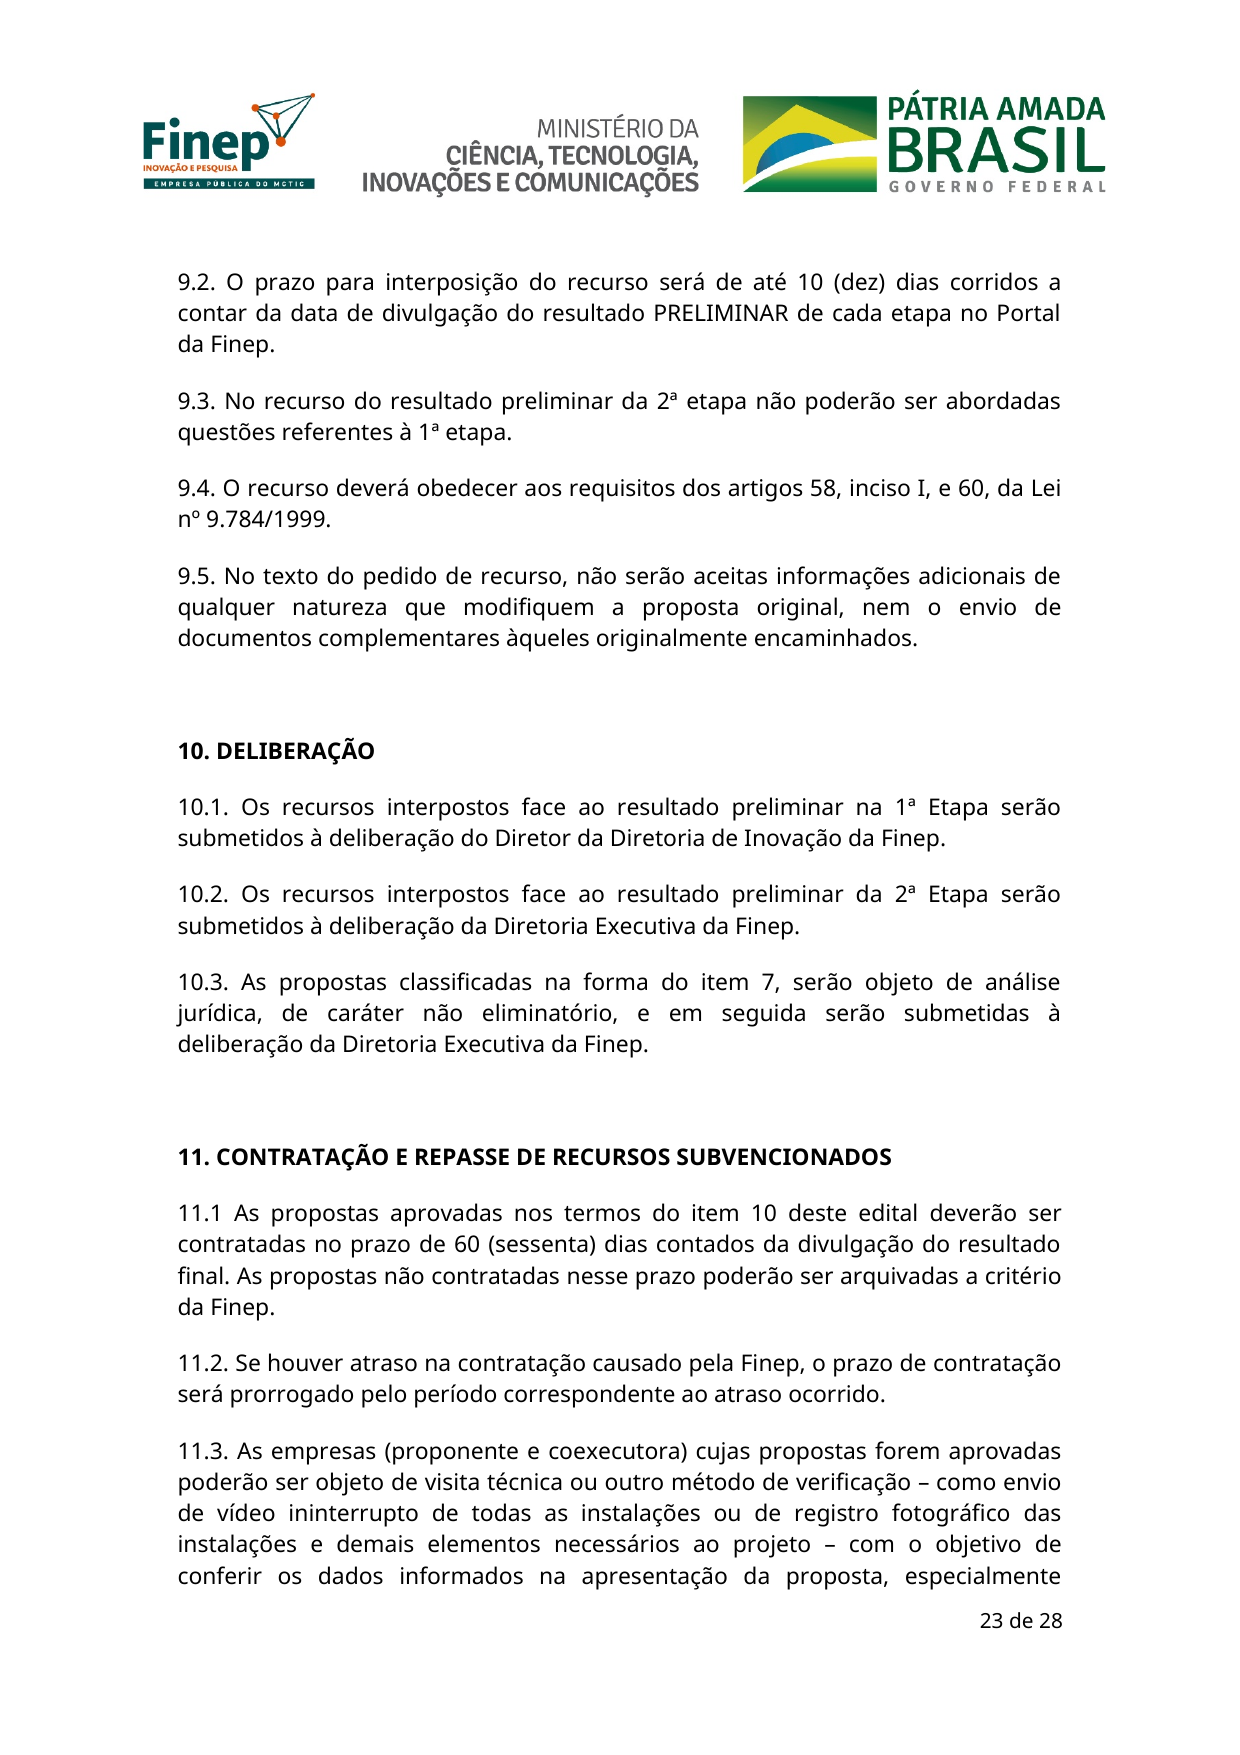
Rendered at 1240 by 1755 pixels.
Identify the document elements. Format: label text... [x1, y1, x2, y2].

text 11.2. Se houver atraso na contratação causado pela Finep, o prazo de contratação será prorrogado pelo período correspondente ao atraso ocorrido. [177, 1347, 1062, 1409]
text 9.4. O recurso deverá obedecer aos requisitos dos artigos 58, inciso I, e 60, da Lei nº 9.784/1999. [177, 472, 1062, 534]
text 10.3. As propostas classificadas na forma do item 7, serão objeto de análise jurídica, de caráter não eliminatório, e em seguida serão submetidas à deliberação da Diretoria Executiva da Finep. [177, 966, 1062, 1059]
text 11. CONTRATAÇÃO E REPASSE DE RECURSOS SUBVENCIONADOS [177, 1141, 1062, 1172]
text 9.5. No texto do pedido de recurso, não serão aceitas informações adicionais de qualquer natureza que modifiquem a proposta original, nem o envio de documentos complementares àqueles originalmente encaminhados. [177, 559, 1062, 653]
text 10.1. Os recursos interpostos face ao resultado preliminar na 1ª Etapa serão submetidos à deliberação do Diretor da Diretoria de Inovação da Finep. [177, 791, 1062, 853]
text 10.2. Os recursos interpostos face ao resultado preliminar da 2ª Etapa serão submetidos à deliberação da Diretoria Executiva da Finep. [177, 878, 1062, 941]
text 9.3. No recurso do resultado preliminar da 2ª etapa não poderão ser abordadas questões referentes à 1ª etapa. [177, 384, 1062, 447]
text 10. DELIBERAÇÃO [177, 734, 1062, 766]
text 11.3. As empresas (proponente e coexecutora) cujas propostas forem aprovadas poderão ser objeto de visita técnica ou outro método de verificação – como envio de vídeo ininterrupto de todas as instalações ou de registro fotográfico das instalações e demais elementos necessários ao projeto – com o objetivo de conferir os dados informados na apresentação da proposta, especialmente [177, 1434, 1062, 1591]
text 9.2. O prazo para interposição do recurso será de até 10 (dez) dias corridos a contar da data de divulgação do resultado PRELIMINAR de cada etapa no Portal da Finep. [177, 266, 1062, 359]
text 11.1 As propostas aprovadas nos termos do item 10 deste edital deverão ser contratadas no prazo de 60 (sessenta) dias contados da divulgação do resultado final. As propostas não contratadas nesse prazo poderão ser arquivadas a critério da Finep. [177, 1197, 1062, 1322]
